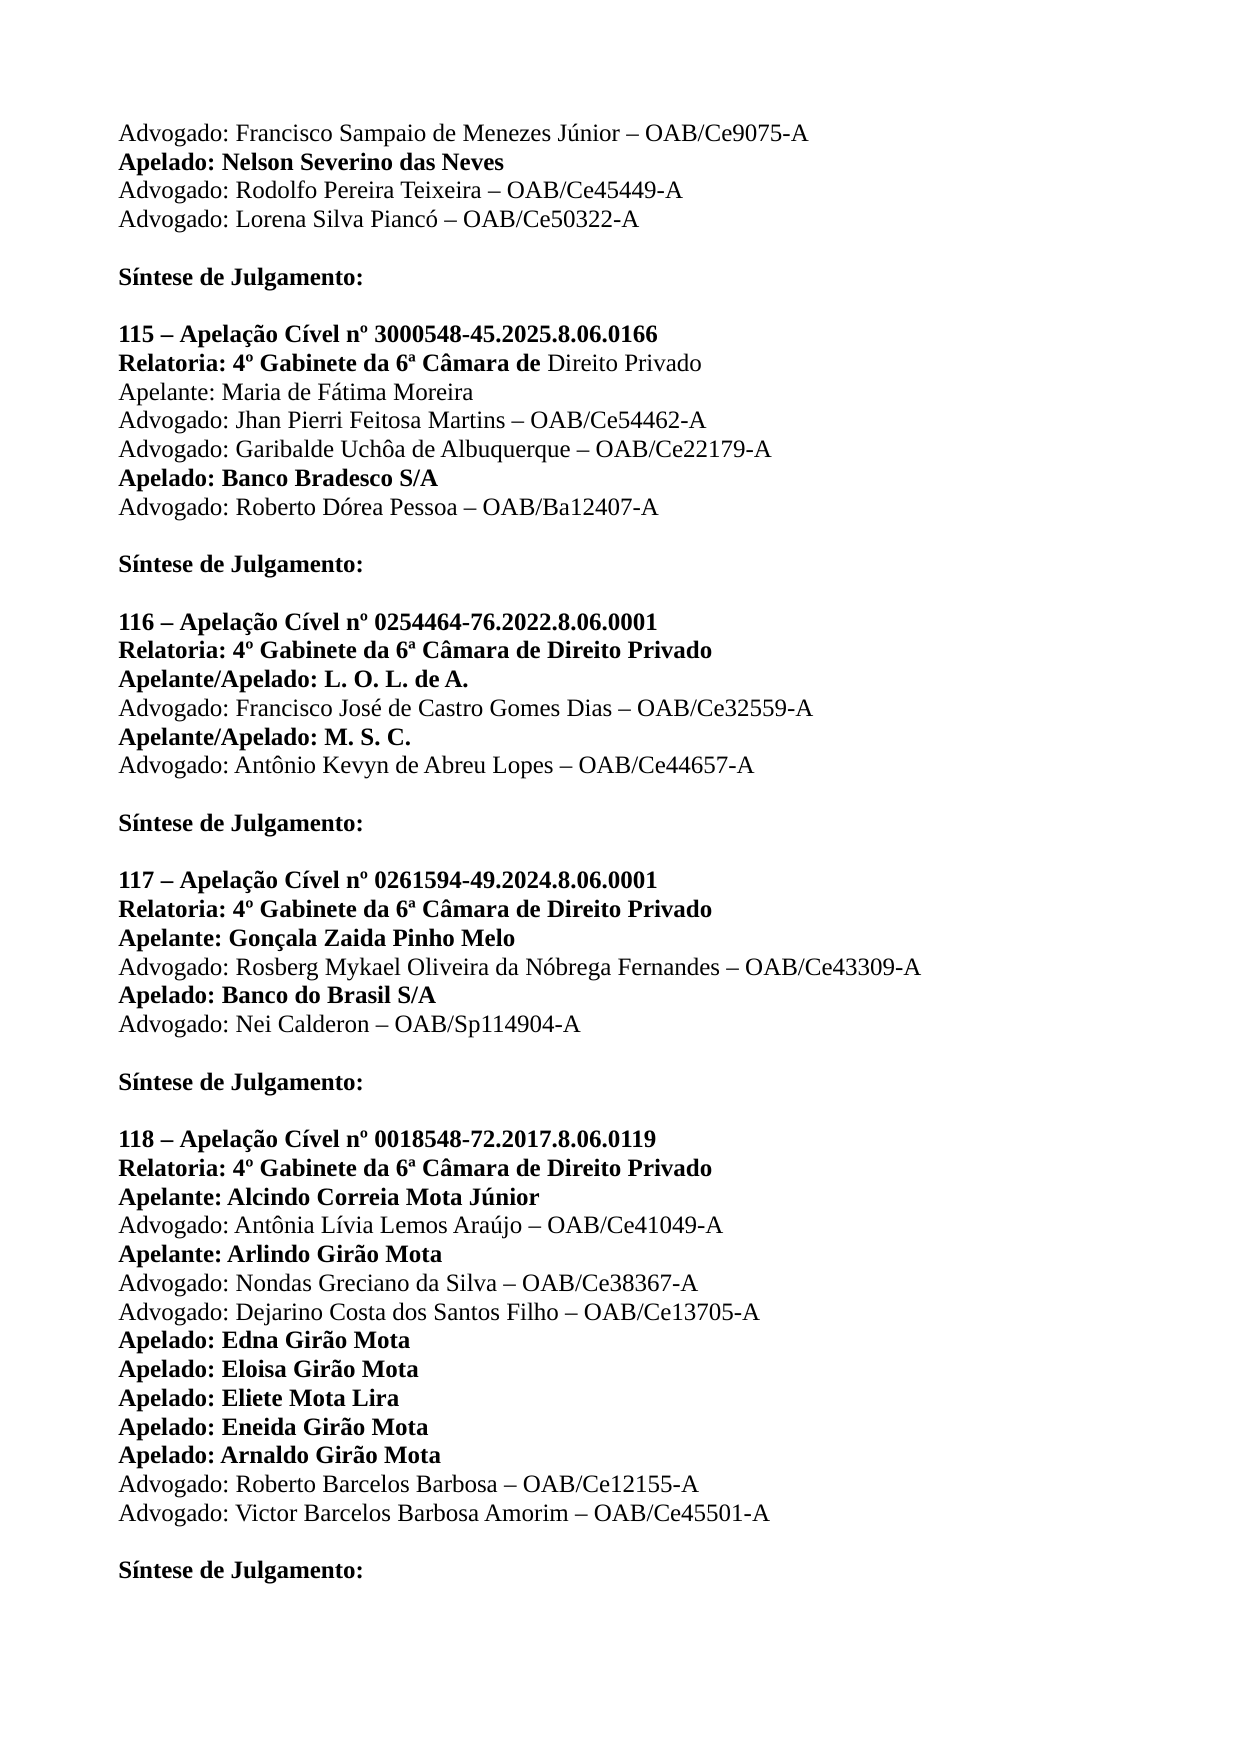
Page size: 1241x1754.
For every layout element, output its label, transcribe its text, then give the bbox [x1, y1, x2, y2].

text Síntese de Julgamento: 117 – Apelação Cível nº 0261594-49.2024.8.06.0001 Relatoria: 4º Gabinete da 6ª Câmara de Direito Privado Apelante: Gonçala Zaida Pinho Melo Advogado: Rosberg Mykael Oliveira da Nóbrega Fernandes – OAB/Ce43309-A Apelado: Banco do Brasil S/A Advogado: Nei Calderon – OAB/Sp114904-A [118, 779, 1122, 1038]
text Síntese de Julgamento: 115 – Apelação Cível nº 3000548-45.2025.8.06.0166 Relatoria: 4º Gabinete da 6ª Câmara de Direito Privado Apelante: Maria de Fátima Moreira Advogado: Jhan Pierri Feitosa Martins – OAB/Ce54462-A Advogado: Garibalde Uchôa de Albuquerque – OAB/Ce22179-A Apelado: Banco Bradesco S/A Advogado: Roberto Dórea Pessoa – OAB/Ba12407-A [118, 233, 1122, 521]
text Síntese de Julgamento: [118, 1527, 1122, 1613]
text Advogado: Francisco Sampaio de Menezes Júnior – OAB/Ce9075-A Apelado: Nelson Severino das Neves Advogado: Rodolfo Pereira Teixeira – OAB/Ce45449-A Advogado: Lorena Silva Piancó – OAB/Ce50322-A [118, 118, 1122, 233]
text Síntese de Julgamento: 116 – Apelação Cível nº 0254464-76.2022.8.06.0001 Relatoria: 4º Gabinete da 6ª Câmara de Direito Privado Apelante/Apelado: L. O. L. de A. Advogado: Francisco José de Castro Gomes Dias – OAB/Ce32559-A Apelante/Apelado: M. S. C. Advogado: Antônio Kevyn de Abreu Lopes – OAB/Ce44657-A [118, 521, 1122, 779]
text Síntese de Julgamento: 118 – Apelação Cível nº 0018548-72.2017.8.06.0119 Relatoria: 4º Gabinete da 6ª Câmara de Direito Privado Apelante: Alcindo Correia Mota Júnior Advogado: Antônia Lívia Lemos Araújo – OAB/Ce41049-A Apelante: Arlindo Girão Mota Advogado: Nondas Greciano da Silva – OAB/Ce38367-A Advogado: Dejarino Costa dos Santos Filho – OAB/Ce13705-A Apelado: Edna Girão Mota Apelado: Eloisa Girão Mota Apelado: Eliete Mota Lira Apelado: Eneida Girão Mota Apelado: Arnaldo Girão Mota Advogado: Roberto Barcelos Barbosa – OAB/Ce12155-A Advogado: Victor Barcelos Barbosa Amorim – OAB/Ce45501-A [118, 1038, 1122, 1527]
